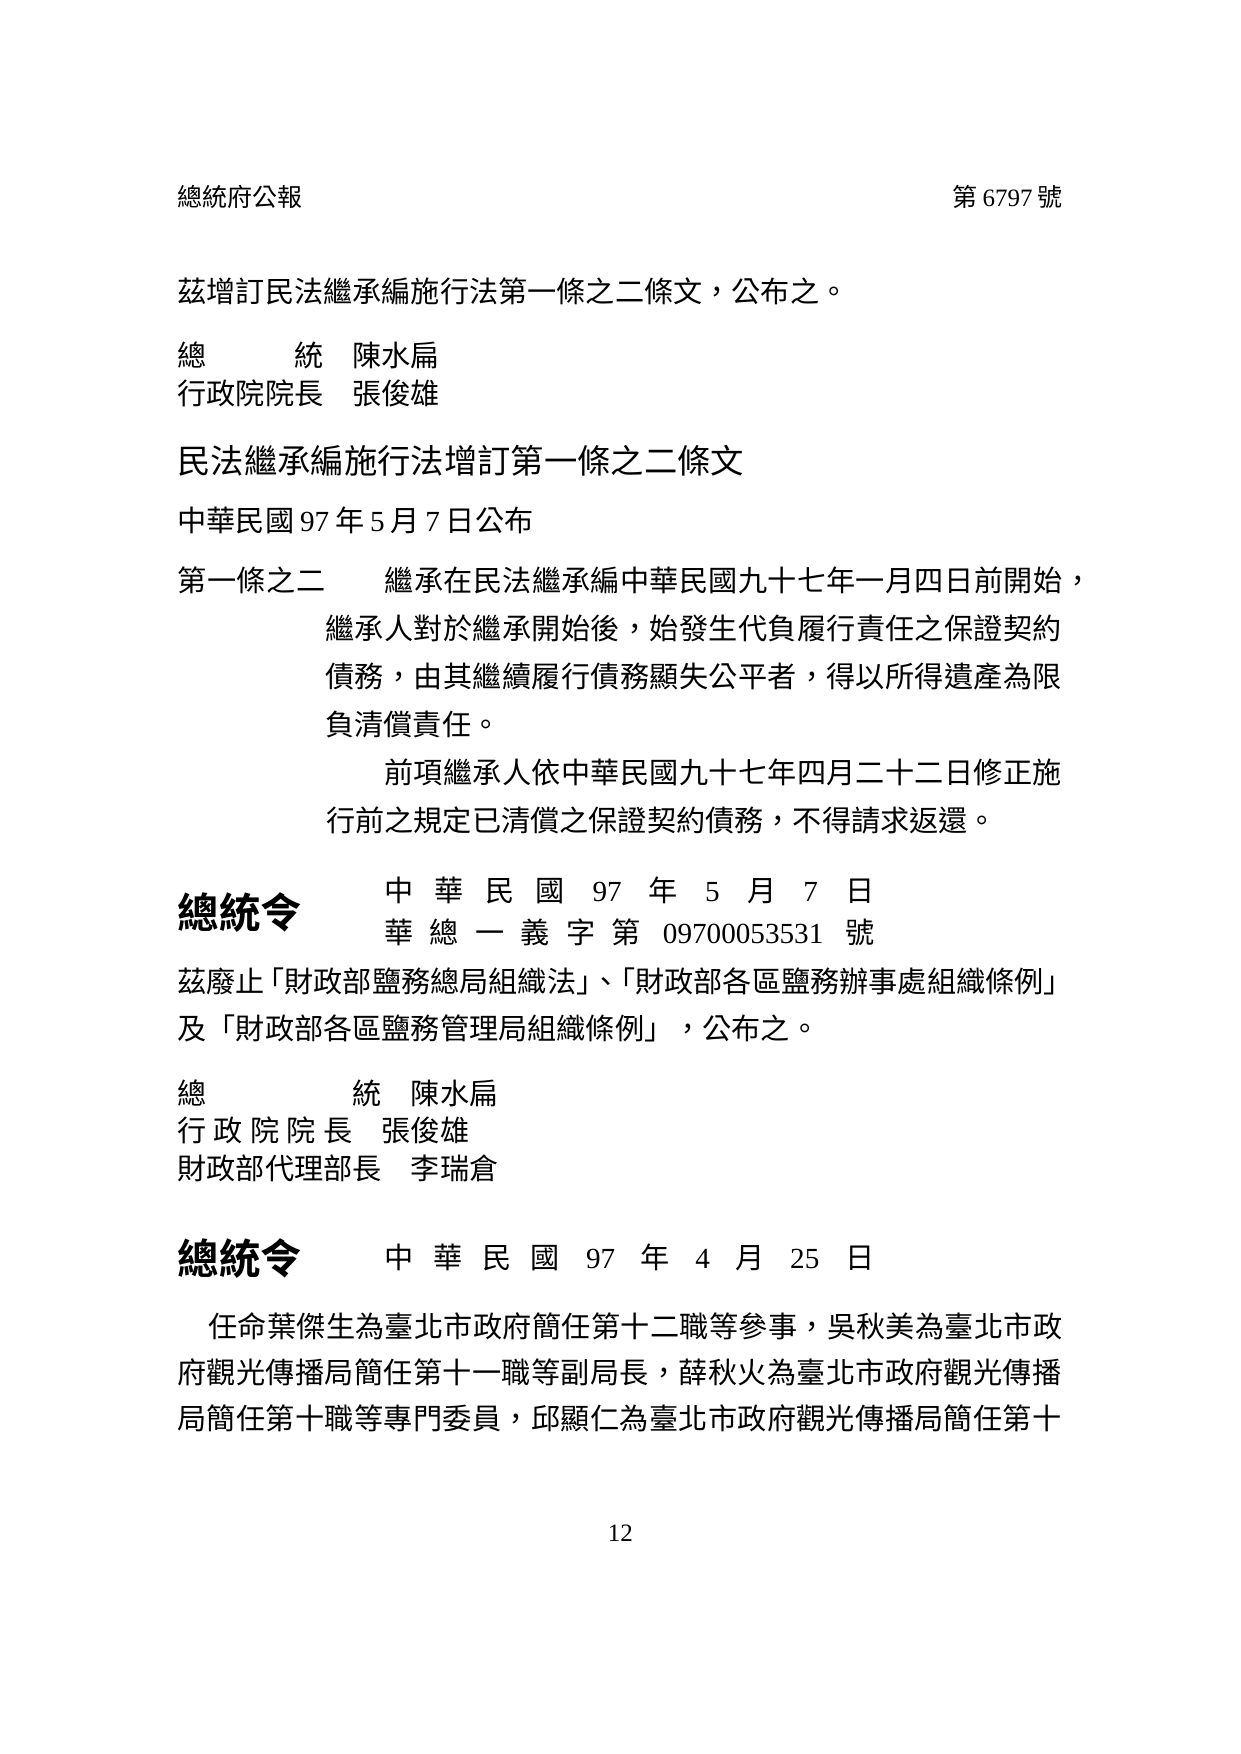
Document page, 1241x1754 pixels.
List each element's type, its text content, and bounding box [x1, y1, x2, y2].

text 第一條之二 繼承在民法繼承編中華民國九十七年一月四日前開始，繼承人對於繼承開始後，始發生代負履行責任之保證契約債務，由其繼續履行債務顯失公平者，得以所得遺產為限，負清償責任。 [177, 553, 1063, 745]
table_header 中華民國97年4月25日 [381, 1212, 877, 1300]
text 民法繼承編施行法增訂第一條之二條文 [177, 437, 1063, 482]
text 行 政 院 院 長 張俊雄 [177, 1112, 1063, 1149]
table_header 總統令 [174, 1212, 381, 1300]
text 財政部代理部長 李瑞倉 [177, 1149, 1063, 1187]
text 任命葉傑生為臺北市政府簡任第十二職等參事，吳秋美為臺北市政府觀光傳播局簡任第十一職等副局長，薛秋火為臺北市政府觀光傳播局簡任第十職等專門委員，邱顯仁為臺北市政府觀光傳播局簡任第十 [177, 1300, 1063, 1438]
text 總 統 陳水扁 [177, 1074, 1063, 1112]
text 前項繼承人依中華民國九十七年四月二十二日修正施行前之規定已清償之保證契約債務，不得請求返還。 [326, 745, 1063, 841]
text 中華民國97年5月7日公布 [177, 495, 1063, 541]
table_header 中華民國97年5月7日 華總一義字第09700053531號 [381, 866, 877, 954]
text 茲增訂民法繼承編施行法第一條之二條文，公布之。 [177, 266, 1063, 312]
table_header 總統令 [174, 866, 381, 954]
text 行政院院長 張俊雄 [177, 374, 1063, 412]
text 茲廢止「財政部鹽務總局組織法」、「財政部各區鹽務辦事處組織條例」及「財政部各區鹽務管理局組織條例」，公布之。 [177, 954, 1063, 1049]
text 總 統 陳水扁 [177, 337, 1063, 374]
